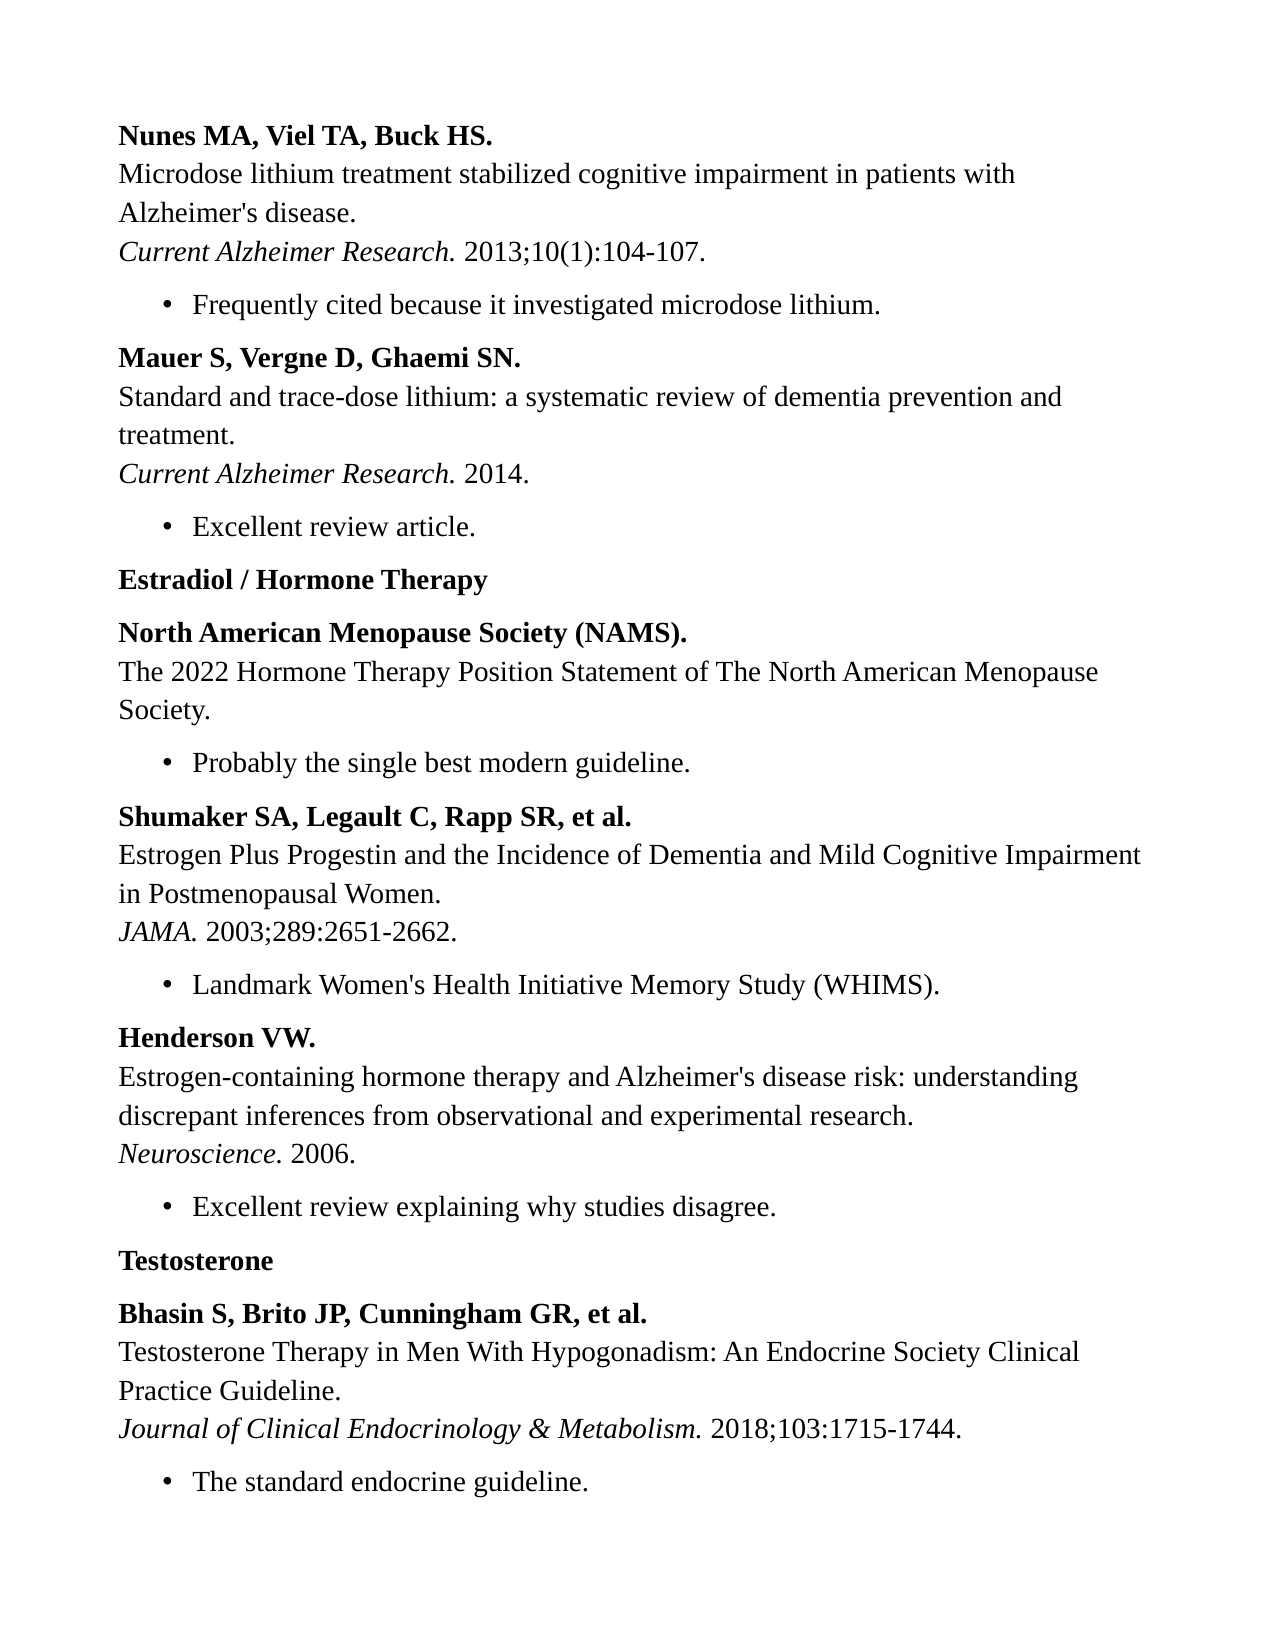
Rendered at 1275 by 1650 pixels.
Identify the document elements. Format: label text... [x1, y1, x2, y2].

list Excellent review article. [162, 509, 1157, 542]
text Shumaker SA, Legault C, Rapp SR, et al. Estrogen Plus Progestin and the Incidence of Dementia and Mild Cognitive Impairment in Postmenopausal Women. JAMA. 2003;289:2651-2662. [118, 799, 1157, 948]
text Nunes MA, Viel TA, Buck HS. Microdose lithium treatment stabilized cognitive impairment in patients with Alzheimer's disease. Current Alzheimer Research. 2013;10(1):104-107. [118, 118, 1157, 267]
text Henderson VW. Estrogen-containing hormone therapy and Alzheimer's disease risk: understanding discrepant inferences from observational and experimental research. Neuroscience. 2006. [118, 1021, 1157, 1170]
text North American Menopause Society (NAMS). The 2022 Hormone Therapy Position Statement of The North American Menopause Society. [118, 615, 1157, 726]
subtitle Estradiol / Hormone Therapy [118, 562, 1157, 596]
list Probably the single best modern guideline. [162, 745, 1157, 779]
text Bhasin S, Brito JP, Cunningham GR, et al. Testosterone Therapy in Men With Hypogonadism: An Endocrine Society Clinical Practice Guideline. Journal of Clinical Endocrinology & Metabolism. 2018;103:1715-1744. [118, 1296, 1157, 1445]
subtitle Testosterone [118, 1243, 1157, 1276]
list Landmark Women's Health Initiative Memory Study (WHIMS). [162, 967, 1157, 1001]
list Excellent review explaining why studies disagree. [162, 1189, 1157, 1223]
list The standard endocrine guideline. [162, 1464, 1157, 1498]
list Frequently cited because it investigated microdose lithium. [162, 287, 1157, 321]
text Mauer S, Vergne D, Ghaemi SN. Standard and trace-dose lithium: a systematic review of dementia prevention and treatment. Current Alzheimer Research. 2014. [118, 340, 1157, 489]
